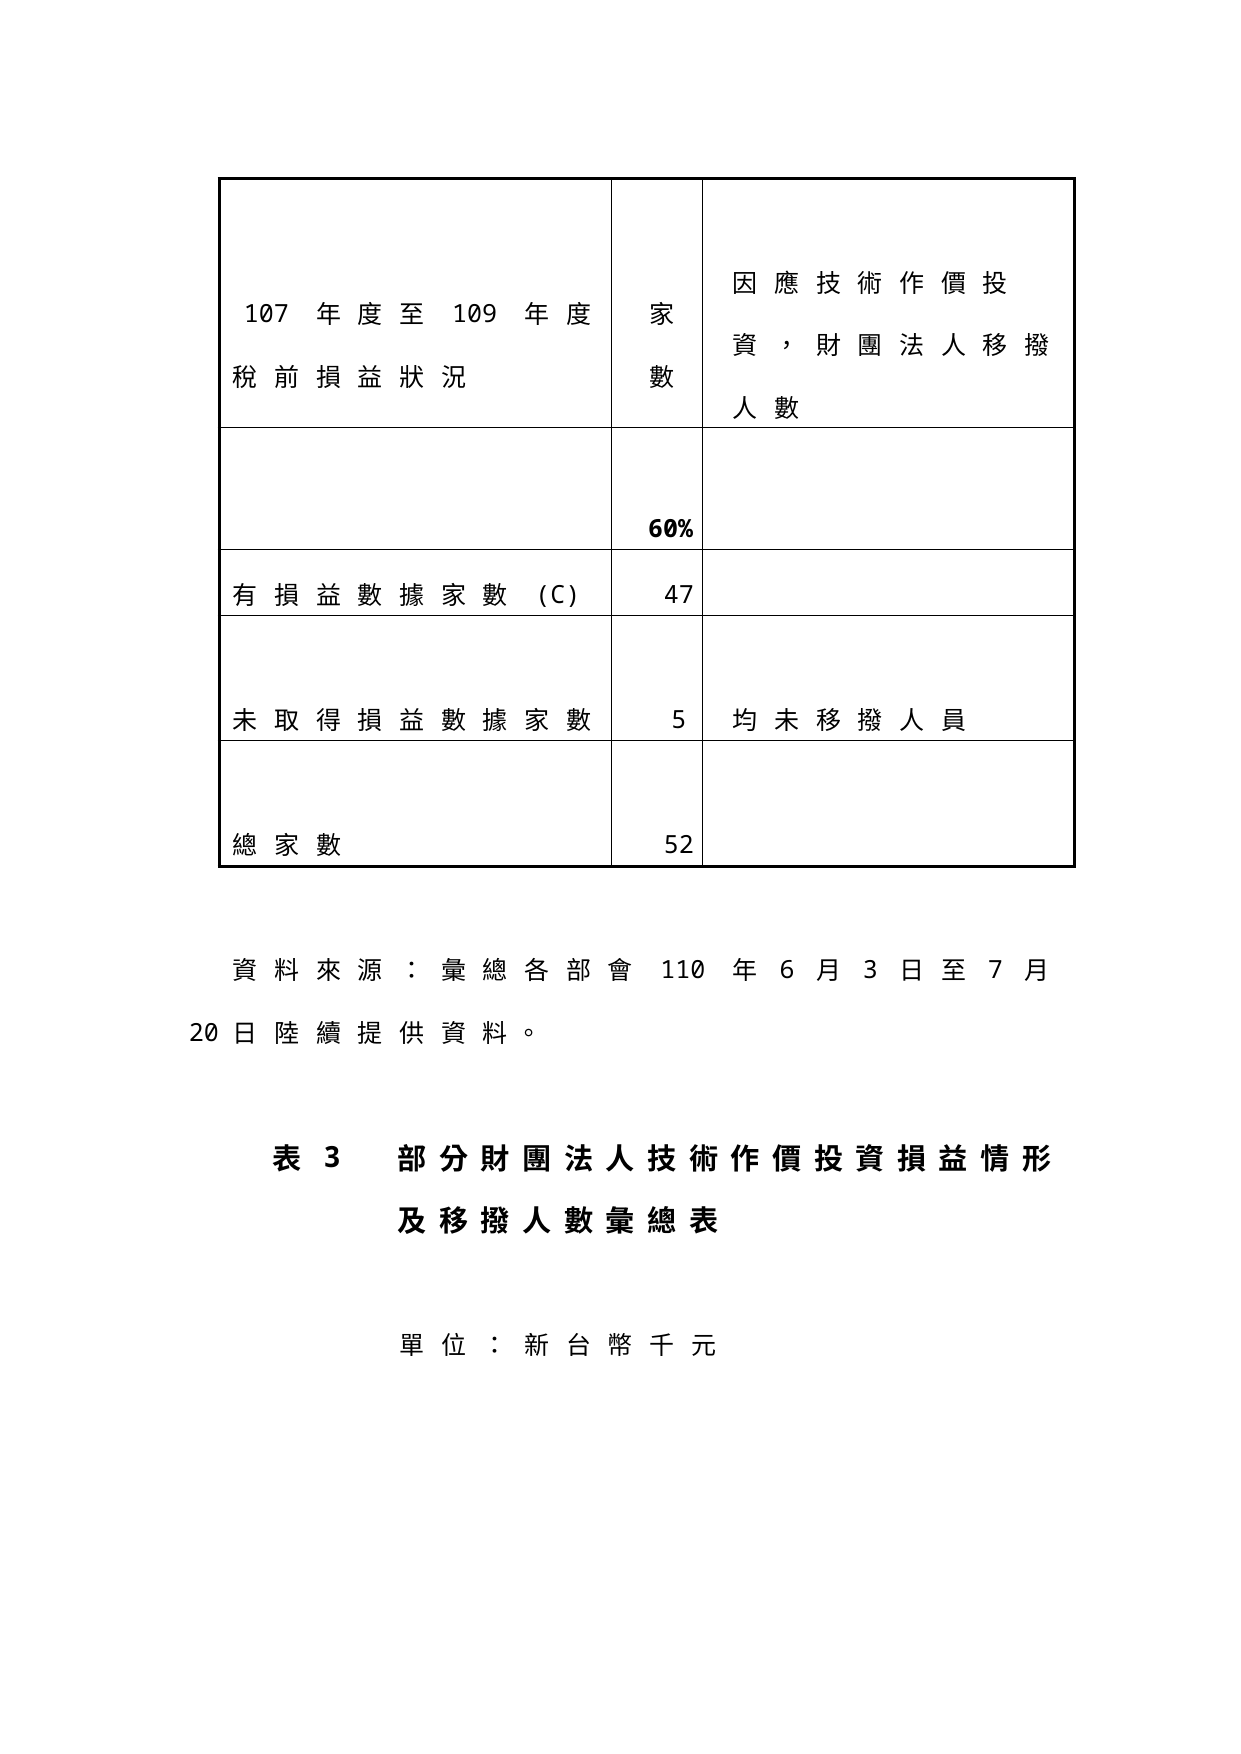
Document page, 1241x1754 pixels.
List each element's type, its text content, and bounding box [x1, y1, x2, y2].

table_cell [703, 428, 1073, 549]
table_header 107年度至109年度稅前損益狀況 [221, 180, 611, 427]
table_cell 總家數 [221, 741, 611, 865]
table_header 因應技術作價投資，財團法人移撥人數 [703, 180, 1073, 427]
table_cell 有損益數據家數(C) [221, 550, 611, 615]
table_header 家數 [612, 180, 702, 427]
table_cell 5 [612, 616, 702, 740]
table_cell 未取得損益數據家數 [221, 616, 611, 740]
text 單位：新台幣千元 [183, 1240, 1058, 1365]
table_cell 52 [612, 741, 702, 865]
text 資料來源：彙總各部會110年6月3日至7月20日陸續提供資料。 [183, 927, 1058, 1052]
table_cell 60% [612, 428, 702, 549]
table_cell [703, 550, 1073, 615]
text 表3 部分財團法人技術作價投資損益情形及移撥人數彙總表 [183, 1115, 1058, 1240]
table_cell [221, 428, 611, 549]
table_cell 均未移撥人員 [703, 616, 1073, 740]
table_cell 47 [612, 550, 702, 615]
table_cell [703, 741, 1073, 865]
